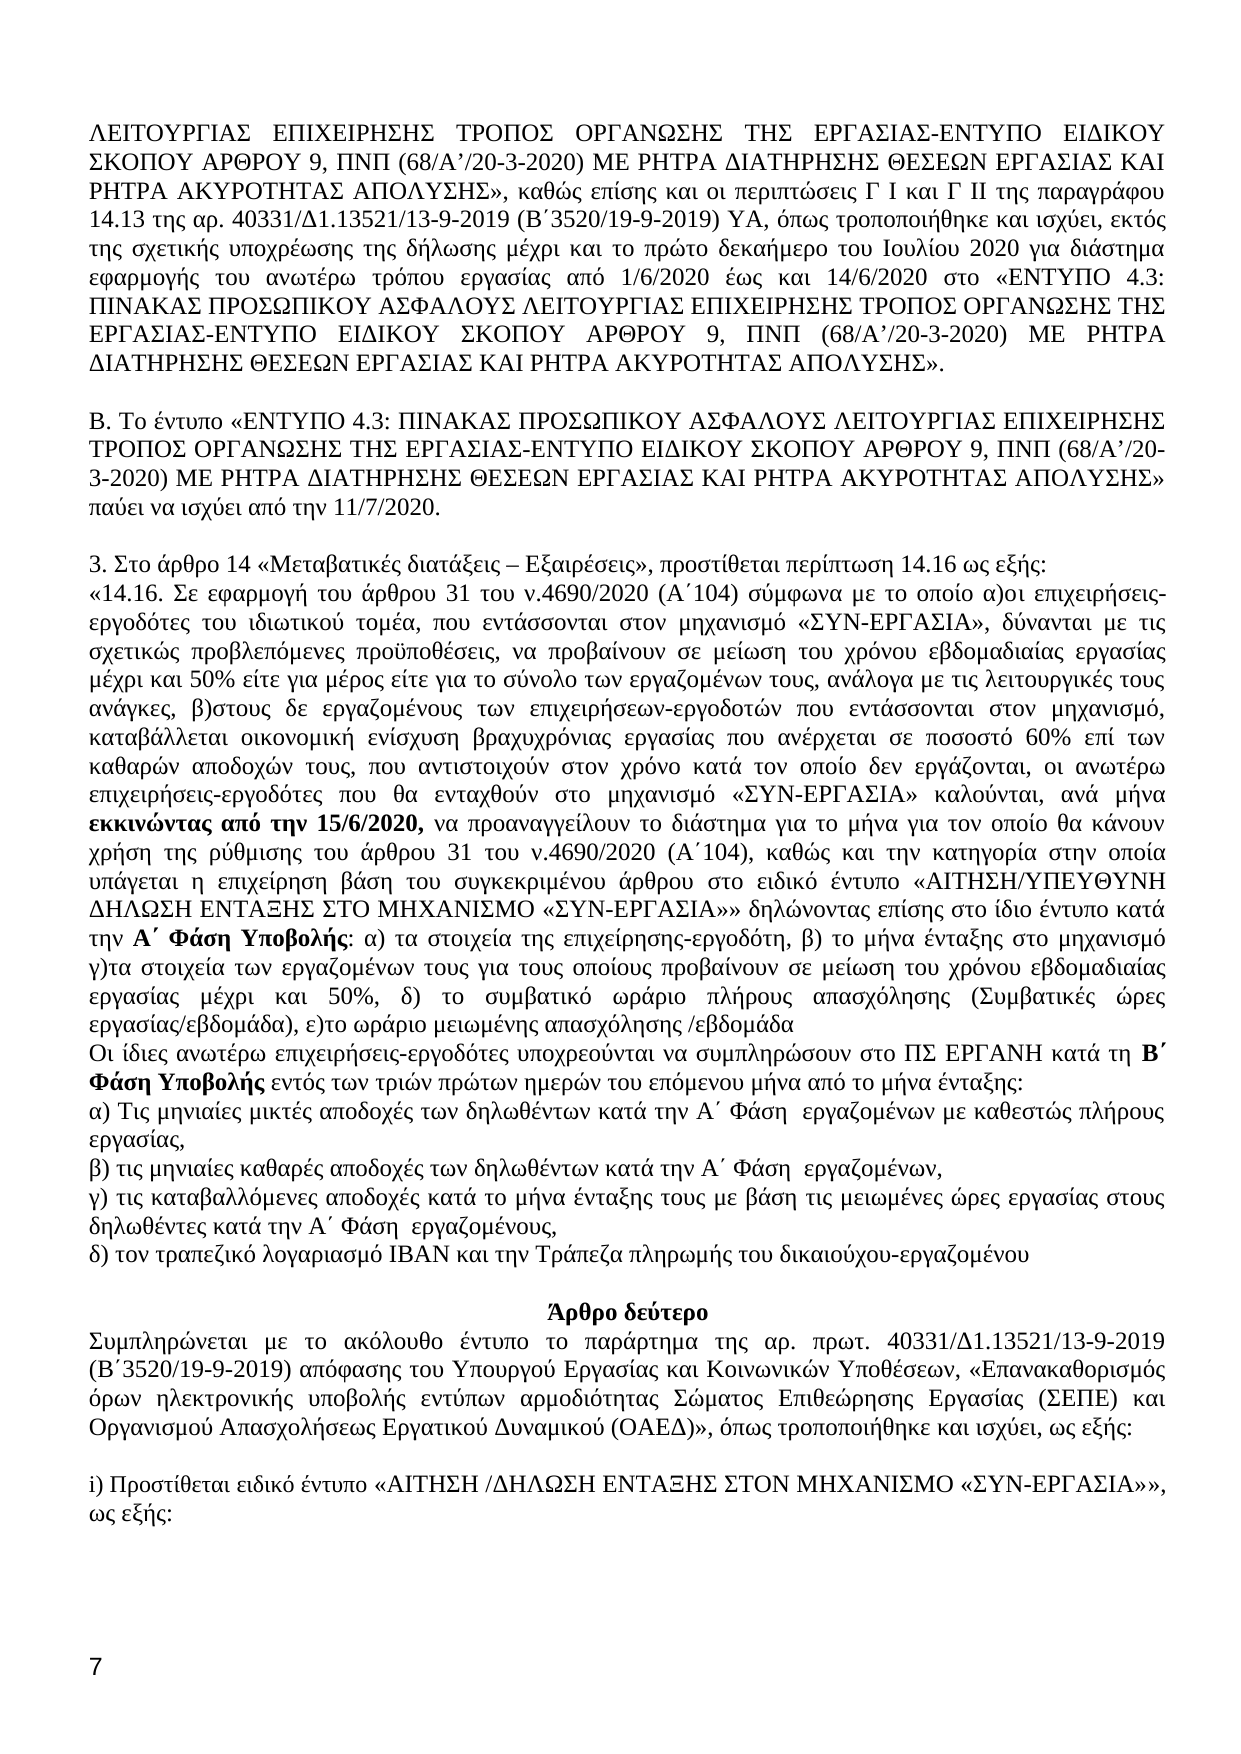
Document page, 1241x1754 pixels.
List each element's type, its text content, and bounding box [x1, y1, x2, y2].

text 3. Στο άρθρο 14 «Μεταβατικές διατάξεις – Εξαιρέσεις», προστίθεται περίπτωση 14.16 ως εξής: [89, 549, 1167, 578]
text Οι ίδιες ανωτέρω επιχειρήσεις-εργοδότες υποχρεούνται να συμπληρώσουν στο ΠΣ ΕΡΓΑΝΗ κατά τη Β΄ Φάση Υποβολής εντός των τριών πρώτων ημερών του επόμενου μήνα από το μήνα ένταξης: [89, 1038, 1167, 1096]
text «14.16. Σε εφαρμογή του άρθρου 31 του ν.4690/2020 (Α΄104) σύμφωνα με το οποίο α)οι επιχειρήσεις-εργοδότες του ιδιωτικού τομέα, που εντάσσονται στον μηχανισμό «ΣΥΝ-ΕΡΓΑΣΙΑ», δύνανται με τις σχετικώς προβλεπόμενες προϋποθέσεις, να προβαίνουν σε μείωση του χρόνου εβδομαδιαίας εργασίας μέχρι και 50% είτε για μέρος είτε για το σύνολο των εργαζομένων τους, ανάλογα με τις λειτουργικές τους ανάγκες, β)στους δε εργαζομένους των επιχειρήσεων-εργοδοτών που εντάσσονται στον μηχανισμό, καταβάλλεται οικονομική ενίσχυση βραχυχρόνιας εργασίας που ανέρχεται σε ποσοστό 60% επί των καθαρών αποδοχών τους, που αντιστοιχούν στον χρόνο κατά τον οποίο δεν εργάζονται, οι ανωτέρω επιχειρήσεις-εργοδότες που θα ενταχθούν στο μηχανισμό «ΣΥΝ-ΕΡΓΑΣΙΑ» καλούνται, ανά μήνα εκκινώντας από την 15/6/2020, να προαναγγείλουν το διάστημα για το μήνα για τον οποίο θα κάνουν χρήση της ρύθμισης του άρθρου 31 του ν.4690/2020 (Α΄104), καθώς και την κατηγορία στην οποία υπάγεται η επιχείρηση βάση του συγκεκριμένου άρθρου στο ειδικό έντυπο «ΑΙΤΗΣΗ/ΥΠΕΥΘΥΝΗ ΔΗΛΩΣΗ ΕΝΤΑΞΗΣ ΣΤΟ ΜΗΧΑΝΙΣΜΟ «ΣΥΝ-ΕΡΓΑΣΙΑ»» δηλώνοντας επίσης στο ίδιο έντυπο κατά την Α΄ Φάση Υποβολής: α) τα στοιχεία της επιχείρησης-εργοδότη, β) το μήνα ένταξης στο μηχανισμό γ)τα στοιχεία των εργαζομένων τους για τους οποίους προβαίνουν σε μείωση του χρόνου εβδομαδιαίας εργασίας μέχρι και 50%, δ) το συμβατικό ωράριο πλήρους απασχόλησης (Συμβατικές ώρες εργασίας/εβδομάδα), ε)το ωράριο μειωμένης απασχόλησης /εβδομάδα [89, 578, 1167, 1038]
text ΛΕΙΤΟΥΡΓΙΑΣ ΕΠΙΧΕΙΡΗΣΗΣ ΤΡΟΠΟΣ ΟΡΓΑΝΩΣΗΣ ΤΗΣ ΕΡΓΑΣΙΑΣ-ΕΝΤΥΠΟ ΕΙΔΙΚΟΥ ΣΚΟΠΟΥ ΑΡΘΡΟΥ 9, ΠΝΠ (68/Α’/20-3-2020) ΜΕ ΡΗΤΡΑ ΔΙΑΤΗΡΗΣΗΣ ΘΕΣΕΩΝ ΕΡΓΑΣΙΑΣ ΚΑΙ ΡΗΤΡΑ ΑΚΥΡΟΤΗΤΑΣ ΑΠΟΛΥΣΗΣ», καθώς επίσης και οι περιπτώσεις Γ Ι και Γ ΙΙ της παραγράφου 14.13 της αρ. 40331/Δ1.13521/13-9-2019 (Β΄3520/19-9-2019) ΥΑ, όπως τροποποιήθηκε και ισχύει, εκτός της σχετικής υποχρέωσης της δήλωσης μέχρι και το πρώτο δεκαήμερο του Ιουλίου 2020 για διάστημα εφαρμογής του ανωτέρω τρόπου εργασίας από 1/6/2020 έως και 14/6/2020 στο «ΕΝΤΥΠΟ 4.3: ΠΙΝΑΚΑΣ ΠΡΟΣΩΠΙΚΟΥ ΑΣΦΑΛΟΥΣ ΛΕΙΤΟΥΡΓΙΑΣ ΕΠΙΧΕΙΡΗΣΗΣ ΤΡΟΠΟΣ ΟΡΓΑΝΩΣΗΣ ΤΗΣ ΕΡΓΑΣΙΑΣ-ΕΝΤΥΠΟ ΕΙΔΙΚΟΥ ΣΚΟΠΟΥ ΑΡΘΡΟΥ 9, ΠΝΠ (68/Α’/20-3-2020) ΜΕ ΡΗΤΡΑ ΔΙΑΤΗΡΗΣΗΣ ΘΕΣΕΩΝ ΕΡΓΑΣΙΑΣ ΚΑΙ ΡΗΤΡΑ ΑΚΥΡΟΤΗΤΑΣ ΑΠΟΛΥΣΗΣ». [89, 118, 1167, 377]
text Β. Το έντυπο «ΕΝΤΥΠΟ 4.3: ΠΙΝΑΚΑΣ ΠΡΟΣΩΠΙΚΟΥ ΑΣΦΑΛΟΥΣ ΛΕΙΤΟΥΡΓΙΑΣ ΕΠΙΧΕΙΡΗΣΗΣ ΤΡΟΠΟΣ ΟΡΓΑΝΩΣΗΣ ΤΗΣ ΕΡΓΑΣΙΑΣ-ΕΝΤΥΠΟ ΕΙΔΙΚΟΥ ΣΚΟΠΟΥ ΑΡΘΡΟΥ 9, ΠΝΠ (68/Α’/20-3-2020) ΜΕ ΡΗΤΡΑ ΔΙΑΤΗΡΗΣΗΣ ΘΕΣΕΩΝ ΕΡΓΑΣΙΑΣ ΚΑΙ ΡΗΤΡΑ ΑΚΥΡΟΤΗΤΑΣ ΑΠΟΛΥΣΗΣ» παύει να ισχύει από την 11/7/2020. [89, 406, 1167, 521]
text δ) τον τραπεζικό λογαριασμό ΙΒΑΝ και την Τράπεζα πληρωμής του δικαιούχου-εργαζομένου [89, 1239, 1167, 1268]
text Συμπληρώνεται με το ακόλουθο έντυπο το παράρτημα της αρ. πρωτ. 40331/Δ1.13521/13-9-2019 (Β΄3520/19-9-2019) απόφασης του Υπουργού Εργασίας και Κοινωνικών Υποθέσεων, «Επανακαθορισμός όρων ηλεκτρονικής υποβολής εντύπων αρμοδιότητας Σώματος Επιθεώρησης Εργασίας (ΣΕΠΕ) και Οργανισμού Απασχολήσεως Εργατικού Δυναμικού (ΟΑΕΔ)», όπως τροποποιήθηκε και ισχύει, ως εξής: [89, 1326, 1167, 1441]
text β) τις μηνιαίες καθαρές αποδοχές των δηλωθέντων κατά την Α΄ Φάση εργαζομένων, [89, 1153, 1167, 1182]
text α) Τις μηνιαίες μικτές αποδοχές των δηλωθέντων κατά την Α΄ Φάση εργαζομένων με καθεστώς πλήρους εργασίας, [89, 1096, 1167, 1153]
text Άρθρο δεύτερο [89, 1297, 1167, 1326]
text i) Προστίθεται ειδικό έντυπο «ΑΙΤΗΣΗ /ΔΗΛΩΣΗ ΕΝΤΑΞΗΣ ΣΤΟΝ ΜΗΧΑΝΙΣΜΟ «ΣΥΝ-ΕΡΓΑΣΙΑ»», ως εξής: [89, 1469, 1167, 1527]
text γ) τις καταβαλλόμενες αποδοχές κατά το μήνα ένταξης τους με βάση τις μειωμένες ώρες εργασίας στους δηλωθέντες κατά την Α΄ Φάση εργαζομένους, [89, 1182, 1167, 1239]
